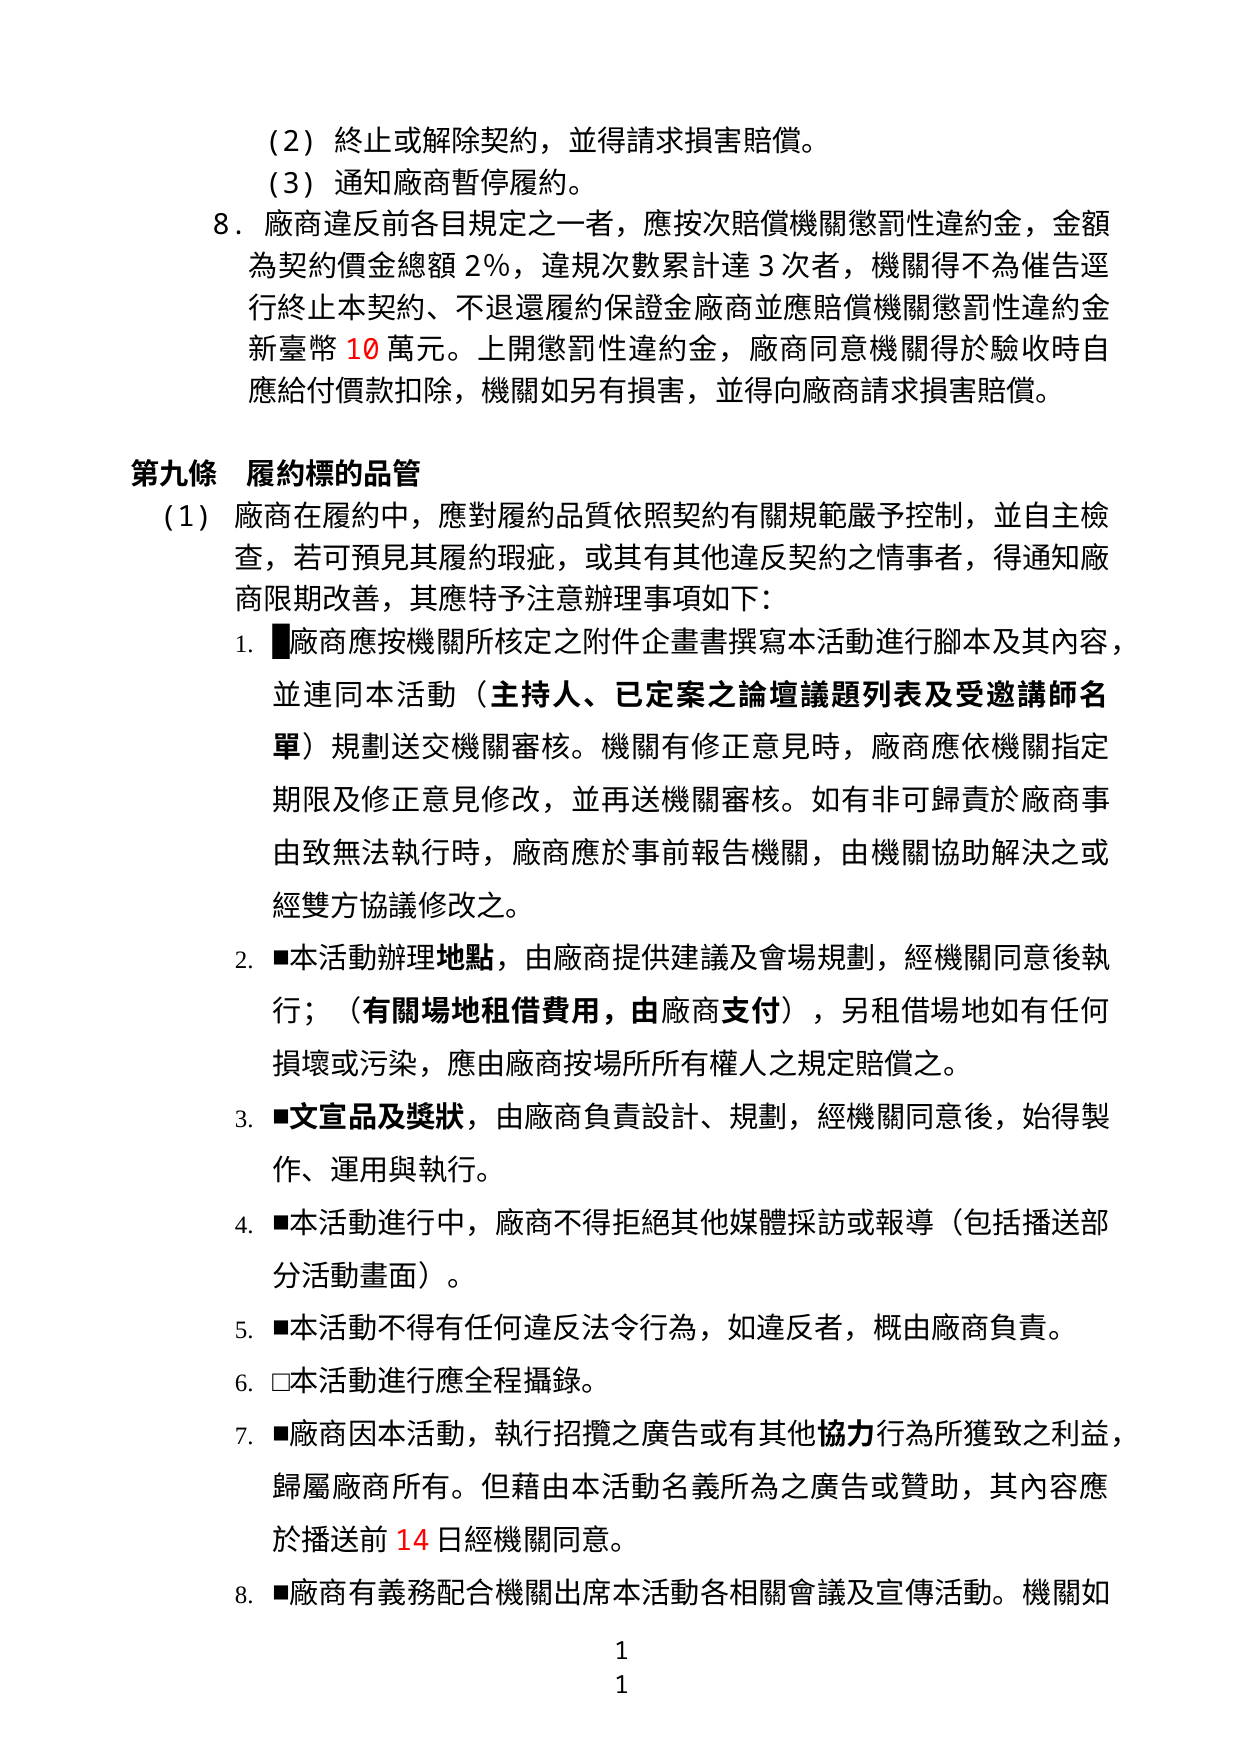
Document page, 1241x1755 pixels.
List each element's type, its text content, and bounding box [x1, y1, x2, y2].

text 8. 廠商違反前各目規定之一者，應按次賠償機關懲罰性違約金，金額為契約價金總額2％，違規次數累計達3次者，機關得不為催告逕行終止本契約、不退還履約保證金廠商並應賠償機關懲罰性違約金新臺幣10萬元。上開懲罰性違約金，廠商同意機關得於驗收時自應給付價款扣除，機關如另有損害，並得向廠商請求損害賠償。 [159, 201, 1110, 410]
list ■廠商因本活動，執行招攬之廣告或有其他協力行為所獲致之利益，歸屬廠商所有。但藉由本活動名義所為之廣告或贊助，其內容應於播送前14日經機關同意。 [234, 1411, 1110, 1559]
list □本活動進行應全程攝錄。 [234, 1358, 1110, 1400]
list █廠商應按機關所核定之附件企畫書撰寫本活動進行腳本及其內容，並連同本活動（主持人、已定案之論壇議題列表及受邀講師名單）規劃送交機關審核。機關有修正意見時，廠商應依機關指定期限及修正意見修改，並再送機關審核。如有非可歸責於廠商事由致無法執行時，廠商應於事前報告機關，由機關協助解決之或經雙方協議修改之。 [234, 618, 1110, 924]
list ■廠商有義務配合機關出席本活動各相關會議及宣傳活動。機關如欲瞭解本活動之進行狀況，廠商應配合提供相關資料，詳予說明；廠商方於本活動期間須機關行政支援時，機關亦應全力協助之。 [234, 1569, 1110, 1612]
list ■本活動進行中，廠商不得拒絕其他媒體採訪或報導（包括播送部分活動畫面）。 [234, 1199, 1110, 1294]
list 廠商在履約中，應對履約品質依照契約有關規範嚴予控制，並自主檢查，若可預見其履約瑕疵，或其有其他違反契約之情事者，得通知廠商限期改善，其應特予注意辦理事項如下： [159, 493, 1110, 618]
list ■本活動不得有任何違反法令行為，如違反者，概由廠商負責。 [234, 1305, 1110, 1347]
text (2) 終止或解除契約，並得請求損害賠償。 [159, 118, 1110, 160]
text (3) 通知廠商暫停履約。 [159, 160, 1110, 201]
text 第九條 履約標的品管 [130, 451, 1110, 493]
list ■本活動辦理地點，由廠商提供建議及會場規劃，經機關同意後執行；（有關場地租借費用，由廠商支付），另租借場地如有任何損壞或污染，應由廠商按場所所有權人之規定賠償之。 [234, 935, 1110, 1083]
list ■文宣品及獎狀，由廠商負責設計、規劃，經機關同意後，始得製作、運用與執行。 [234, 1094, 1110, 1189]
